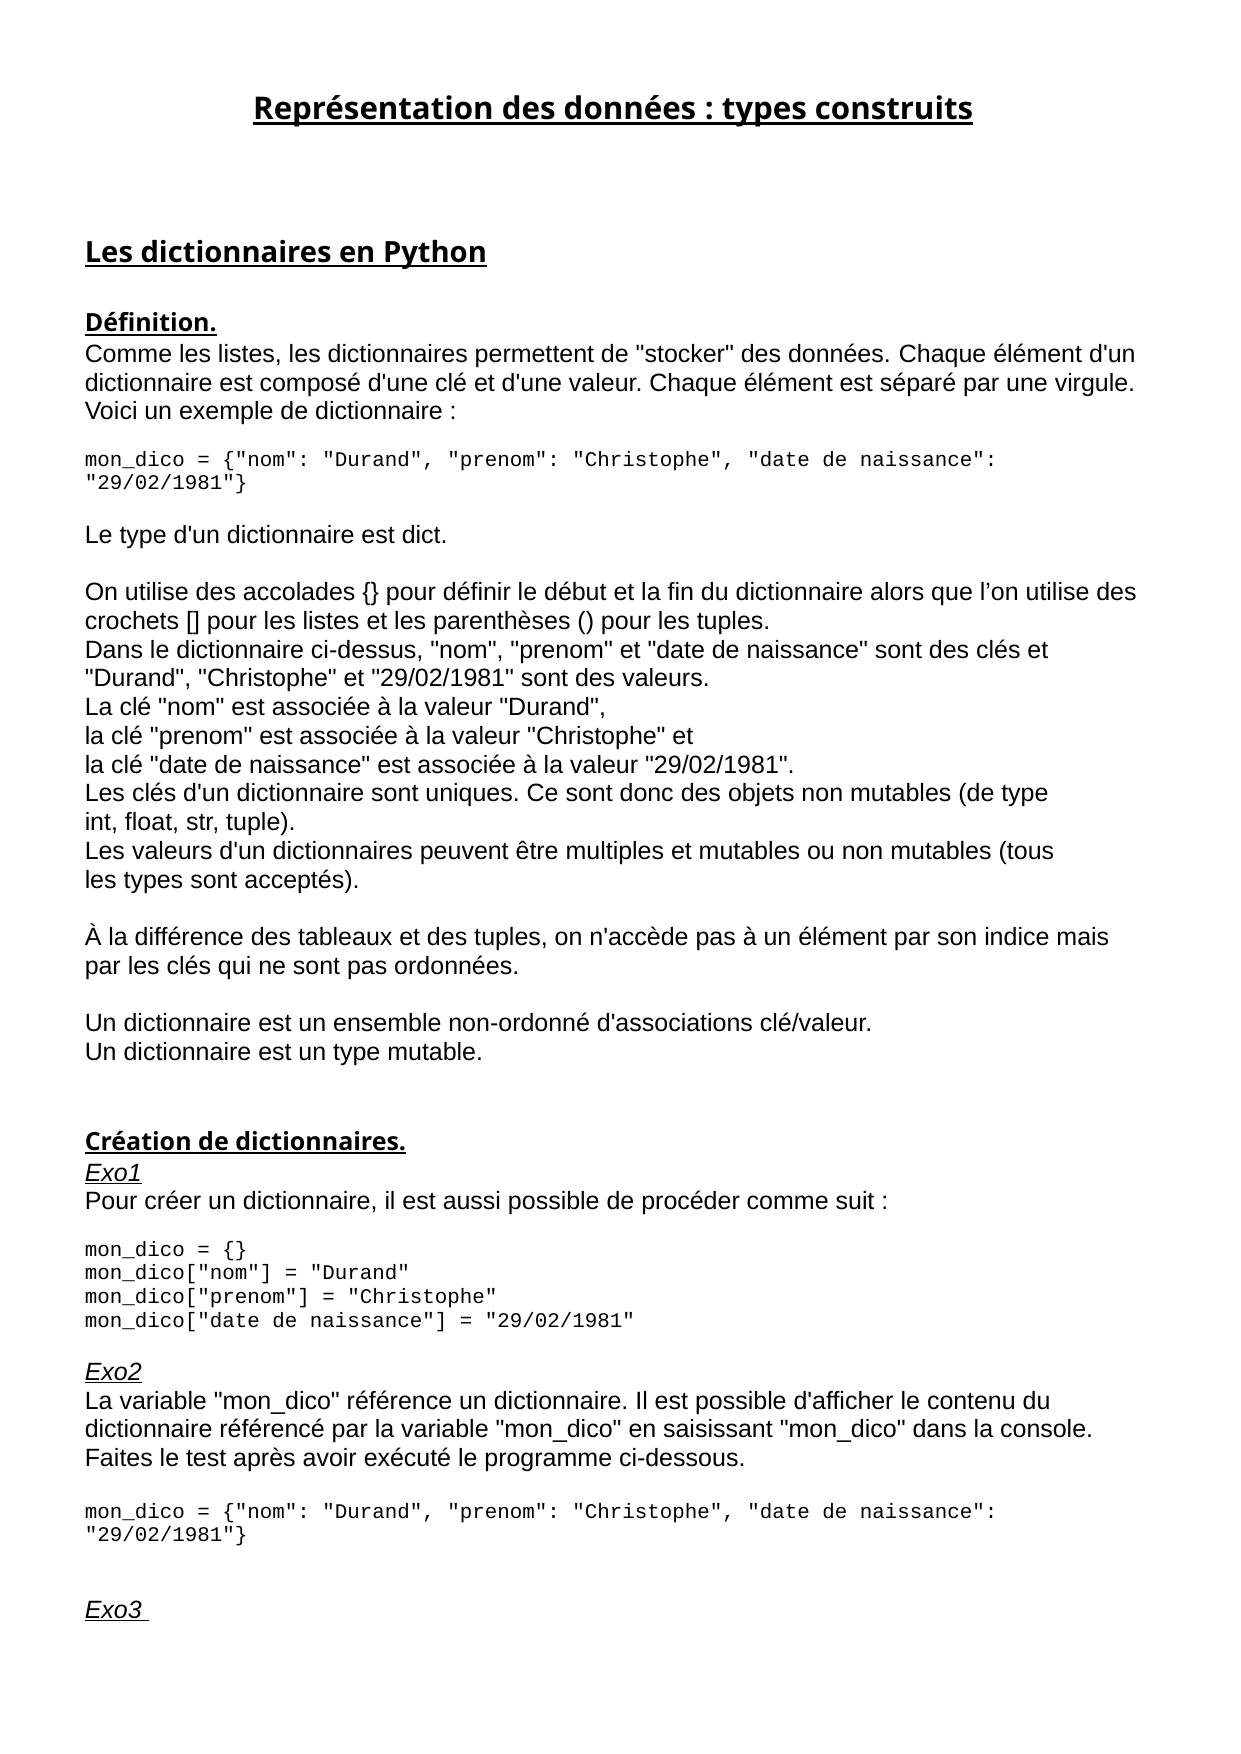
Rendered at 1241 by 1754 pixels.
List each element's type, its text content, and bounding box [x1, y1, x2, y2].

text mon_dico["nom"] = "Durand" [84, 1262, 1142, 1286]
text les types sont acceptés). [84, 865, 1142, 893]
text Création de dictionnaires. [84, 1123, 1142, 1157]
text int, float, str, tuple). [84, 807, 1142, 836]
text mon_dico = {"nom": "Durand", "prenom": "Christophe", "date de naissance": "29/02/1981"} [84, 449, 1142, 496]
text Le type d'un dictionnaire est dict. [84, 520, 1142, 548]
text Définition. [84, 305, 1142, 339]
text On utilise des accolades {} pour définir le début et la fin du dictionnaire alors que l’on utilise des crochets [] pour les listes et les parenthèses () pour les tuples. [84, 577, 1142, 635]
text La clé "nom" est associée à la valeur "Durand", [84, 692, 1142, 721]
text À la différence des tableaux et des tuples, on n'accède pas à un élément par son indice mais par les clés qui ne sont pas ordonnées. [84, 922, 1142, 980]
text Les valeurs d'un dictionnaires peuvent être multiples et mutables ou non mutables (tous [84, 836, 1142, 865]
text Les clés d'un dictionnaire sont uniques. Ce sont donc des objets non mutables (de type [84, 778, 1142, 807]
text Comme les listes, les dictionnaires permettent de "stocker" des données. Chaque élément d'un dictionnaire est composé d'une clé et d'une valeur. Chaque élément est séparé par une virgule. [84, 339, 1142, 396]
text Un dictionnaire est un ensemble non-ordonné d'associations clé/valeur. [84, 1008, 1142, 1037]
text mon_dico["prenom"] = "Christophe" [84, 1286, 1142, 1309]
text mon_dico = {"nom": "Durand", "prenom": "Christophe", "date de naissance": "29/02/1981"} [84, 1501, 1142, 1548]
text mon_dico["date de naissance"] = "29/02/1981" [84, 1309, 1142, 1333]
text la clé "prenom" est associée à la valeur "Christophe" et [84, 721, 1142, 750]
text Les dictionnaires en Python [84, 231, 1142, 271]
text Voici un exemple de dictionnaire : [84, 396, 1142, 425]
text la clé "date de naissance" est associée à la valeur "29/02/1981". [84, 750, 1142, 778]
text Exo3 [84, 1595, 1142, 1625]
text mon_dico = {} [84, 1239, 1142, 1262]
text Représentation des données : types construits [84, 86, 1142, 129]
text Un dictionnaire est un type mutable. [84, 1037, 1142, 1066]
text Dans le dictionnaire ci-dessus, "nom", "prenom" et "date de naissance" sont des clés et "Durand", "Christophe" et "29/02/1981" sont des valeurs. [84, 635, 1142, 692]
text La variable "mon_dico" référence un dictionnaire. Il est possible d'afficher le contenu du dictionnaire référencé par la variable "mon_dico" en saisissant "mon_dico" dans la console. Faites le test après avoir exécuté le programme ci-dessous. [84, 1386, 1142, 1472]
text Exo2 [84, 1357, 1142, 1386]
text Pour créer un dictionnaire, il est aussi possible de procéder comme suit : [84, 1186, 1142, 1215]
text Exo1 [84, 1157, 1142, 1186]
